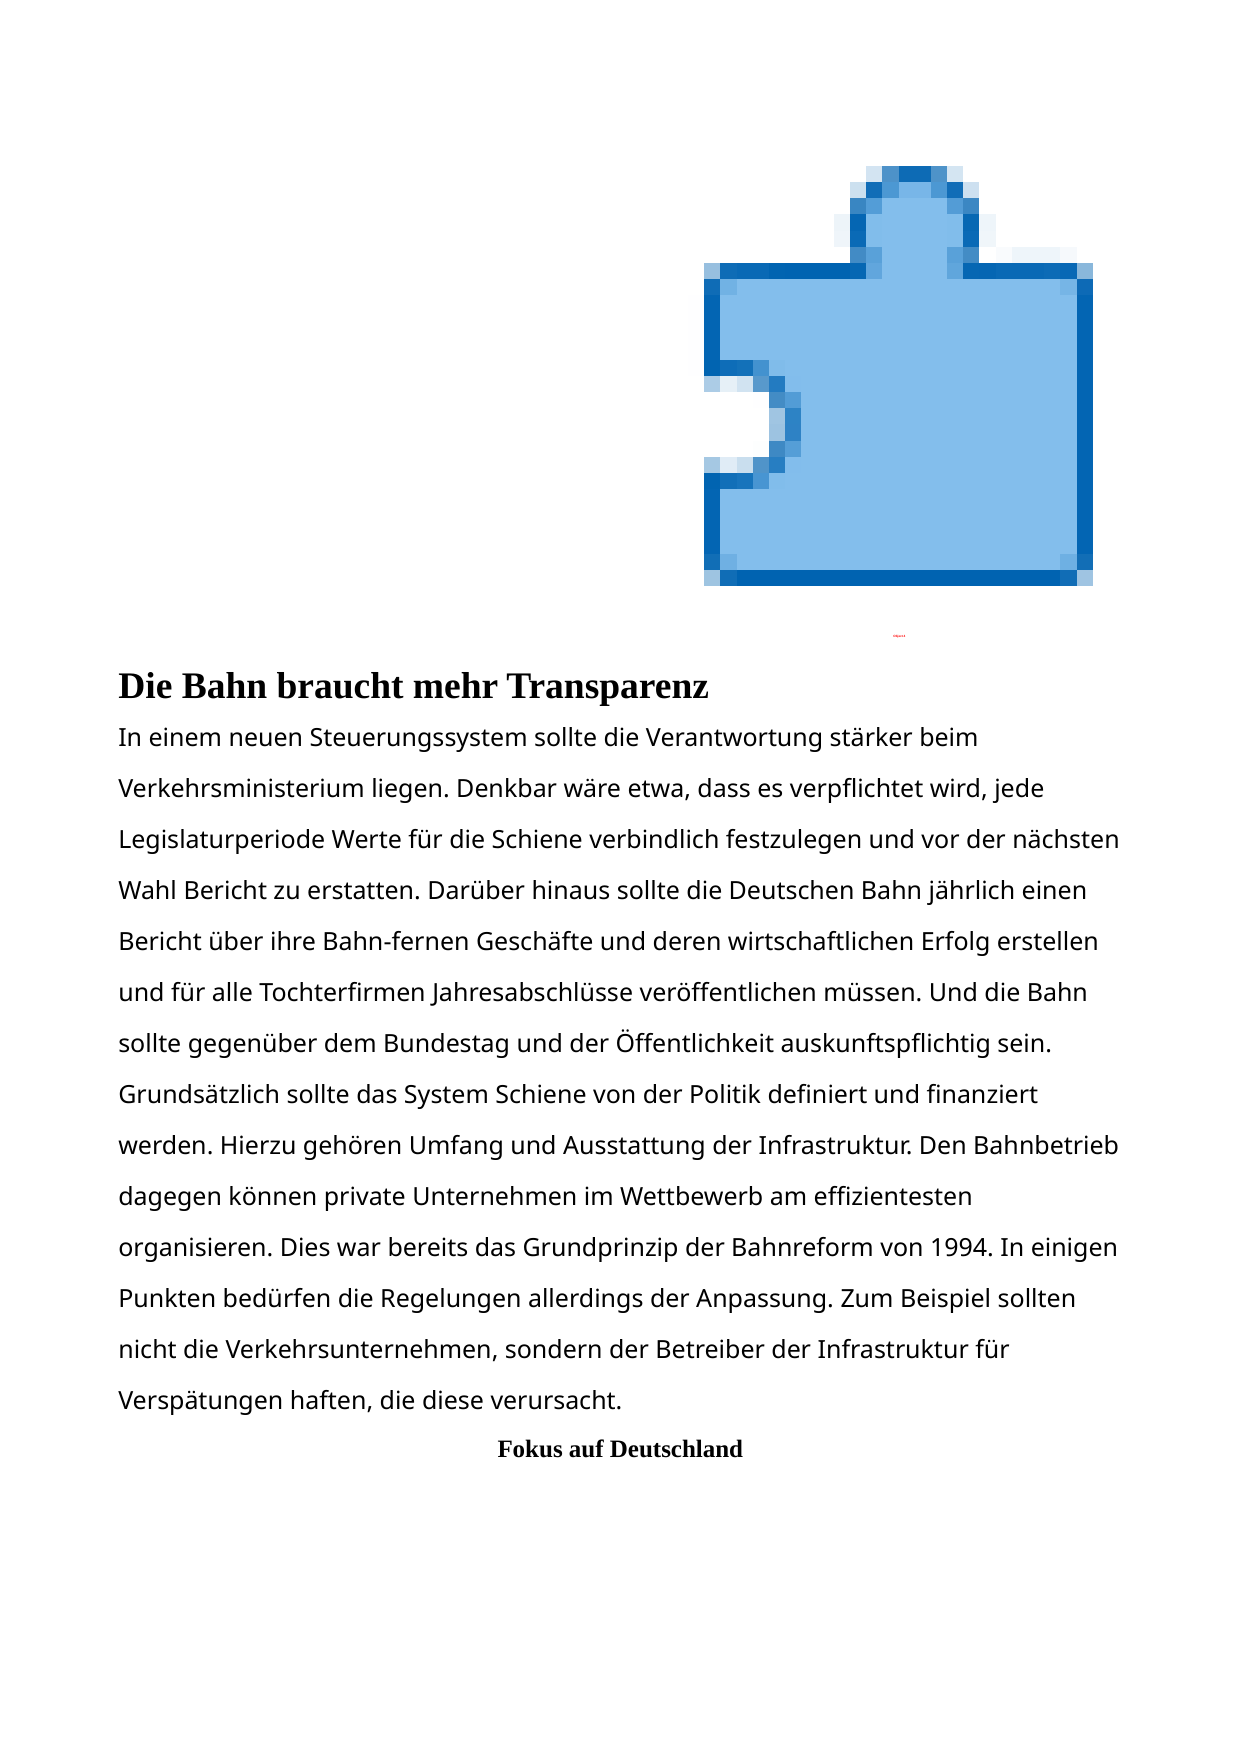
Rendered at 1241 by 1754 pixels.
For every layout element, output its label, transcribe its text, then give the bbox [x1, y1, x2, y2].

subtitle Die Bahn braucht mehr Transparenz [118, 663, 1122, 707]
text In einem neuen Steuerungssystem sollte die Verantwortung stärker beim Verkehrsministerium liegen. Denkbar wäre etwa, dass es verpflichtet wird, jede Legislaturperiode Werte für die Schiene verbindlich festzulegen und vor der nächsten Wahl Bericht zu erstatten. Darüber hinaus sollte die Deutschen Bahn jährlich einen Bericht über ihre Bahn-fernen Geschäfte und deren wirtschaftlichen Erfolg erstellen und für alle Tochterfirmen Jahresabschlüsse veröffentlichen müssen. Und die Bahn sollte gegenüber dem Bundestag und der Öffentlichkeit auskunftspflichtig sein. [118, 719, 1122, 1059]
text Grundsätzlich sollte das System Schiene von der Politik definiert und finanziert werden. Hierzu gehören Umfang und Ausstattung der Infrastruktur. Den Bahnbetrieb dagegen können private Unternehmen im Wettbewerb am effizientesten organisieren. Dies war bereits das Grundprinzip der Bahnreform von 1994. In einigen Punkten bedürfen die Regelungen allerdings der Anpassung. Zum Beispiel sollten nicht die Verkehrsunternehmen, sondern der Betreiber der Infrastruktur für Verspätungen haften, die diese verursacht. [118, 1076, 1122, 1417]
text Fokus auf Deutschland [118, 1434, 1122, 1462]
